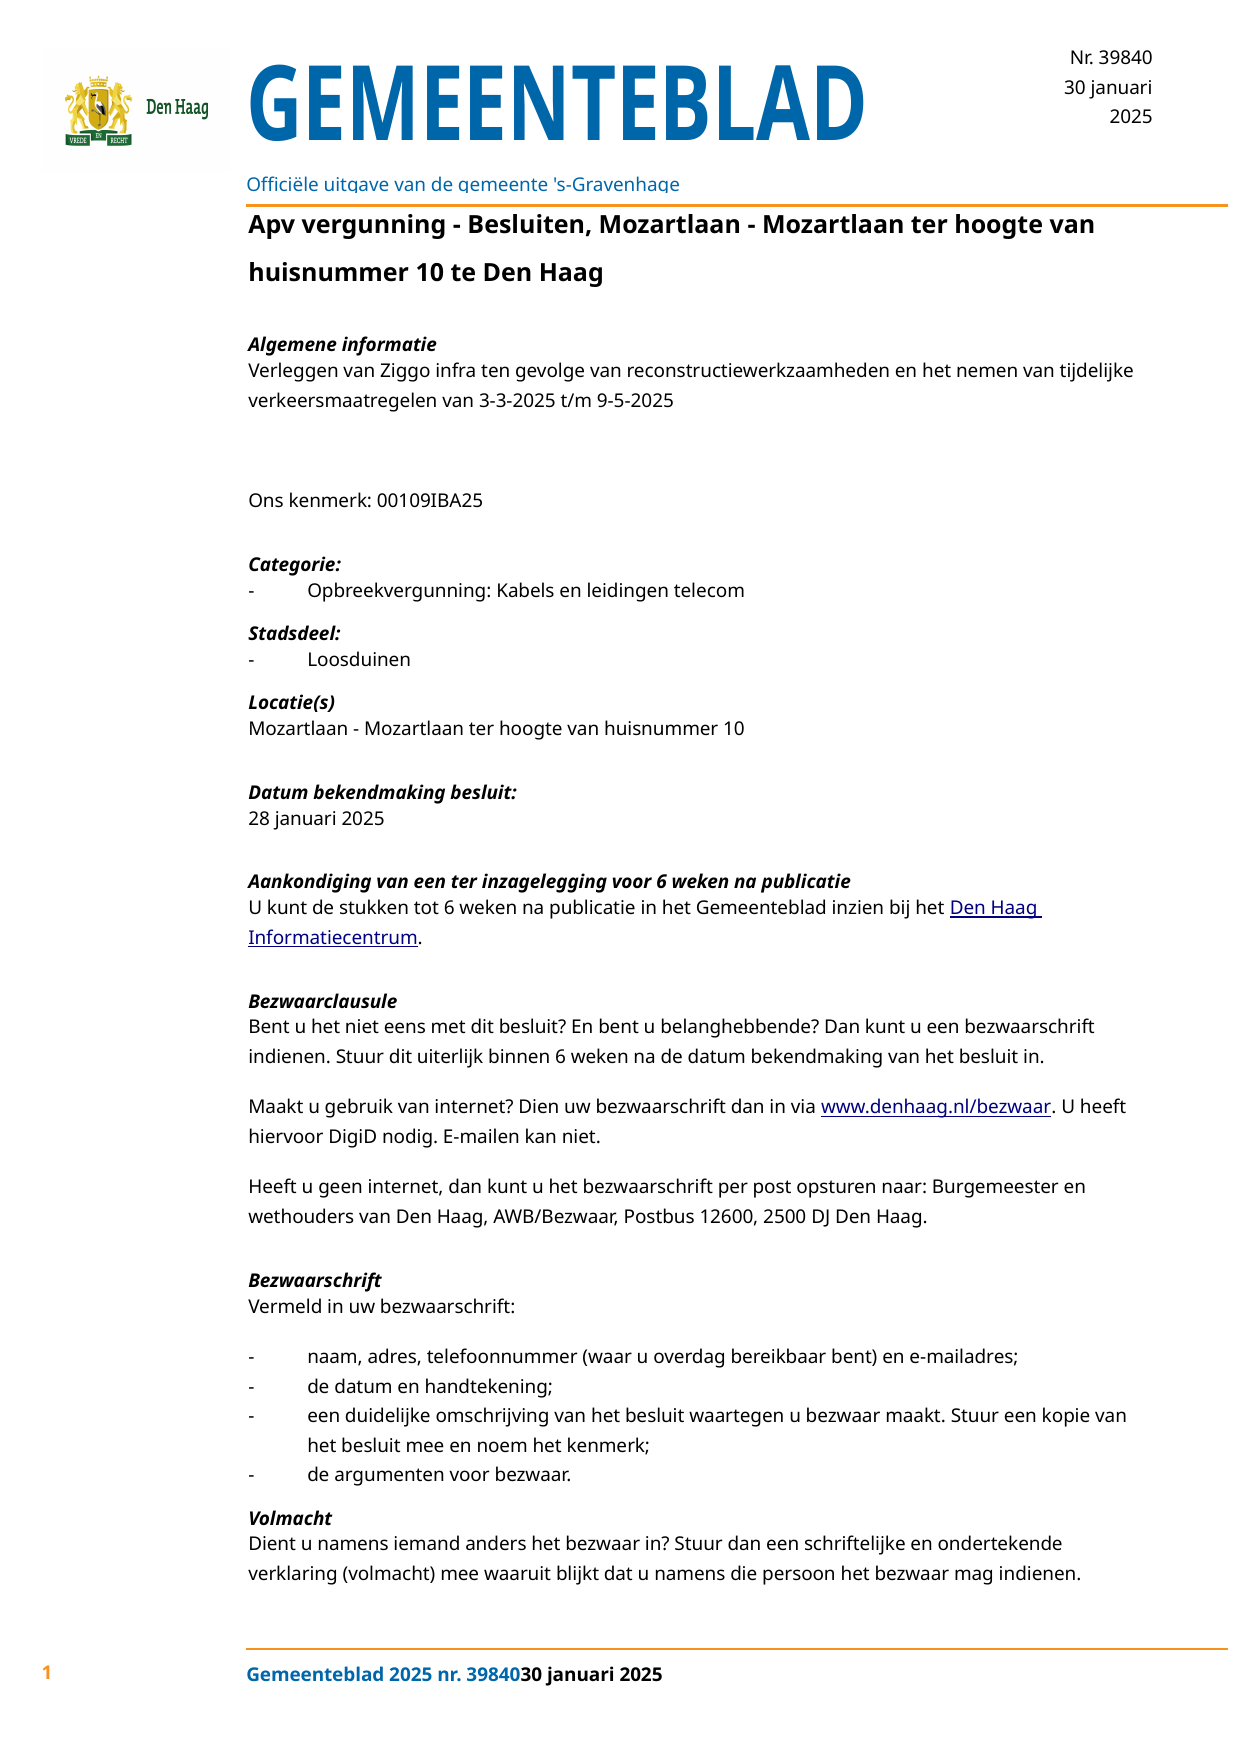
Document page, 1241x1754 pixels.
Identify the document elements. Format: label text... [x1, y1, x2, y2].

list naam, adres, telefoonnummer (waar u overdag bereikbaar bent) en e-mailadres; [248, 1343, 1152, 1369]
text Heeft u geen internet, dan kunt u het bezwaarschrift per post opsturen naar: Burgemeester en wethouders van Den Haag, AWB/Bezwaar, Postbus 12600, 2500 DJ Den Haag. [248, 1174, 1152, 1229]
text Apv vergunning - Besluiten, Mozartlaan - Mozartlaan ter hoogte van huisnummer 10 te Den Haag [248, 207, 1152, 288]
text Verleggen van Ziggo infra ten gevolge van reconstructiewerkzaamheden en het nemen van tijdelijke verkeersmaatregelen van 3-3-2025 t/m 9-5-2025 [248, 357, 1152, 412]
text Bent u het niet eens met dit besluit? En bent u belanghebbende? Dan kunt u een bezwaarschrift indienen. Stuur dit uiterlijk binnen 6 weken na de datum bekendmaking van het besluit in. [248, 1014, 1152, 1069]
text Maakt u gebruik van internet? Dien uw bezwaarschrift dan in via www.denhaag.nl/bezwaar. U heeft hiervoor DigiD nodig. E-mailen kan niet. [248, 1094, 1152, 1149]
text Mozartlaan - Mozartlaan ter hoogte van huisnummer 10 [248, 715, 1152, 741]
text U kunt de stukken tot 6 weken na publicatie in het Gemeenteblad inzien bij het Den Haag Informatiecentrum. [248, 894, 1152, 950]
text Volmacht [248, 1505, 1152, 1531]
list Loosduinen [248, 646, 1152, 672]
text Bezwaarschrift [248, 1267, 1152, 1293]
text Categorie: [248, 552, 1152, 577]
text Stadsdeel: [248, 620, 1152, 646]
text Bezwaarclausule [248, 988, 1152, 1014]
text Datum bekendmaking besluit: [248, 779, 1152, 805]
list de argumenten voor bezwaar. [248, 1462, 1152, 1487]
text Ons kenmerk: 00109IBA25 [248, 488, 1152, 513]
text Locatie(s) [248, 689, 1152, 715]
text 28 januari 2025 [248, 805, 1152, 830]
text Vermeld in uw bezwaarschrift: [248, 1293, 1152, 1319]
picture [41, 47, 231, 172]
text Dient u namens iemand anders het bezwaar in? Stuur dan een schriftelijke en ondertekende verklaring (volmacht) mee waaruit blijkt dat u namens die persoon het bezwaar mag indienen. [248, 1531, 1152, 1586]
list een duidelijke omschrijving van het besluit waartegen u bezwaar maakt. Stuur een kopie van het besluit mee en noem het kenmerk; [248, 1402, 1152, 1458]
list de datum en handtekening; [248, 1373, 1152, 1399]
text Algemene informatie [248, 331, 1152, 357]
text Aankondiging van een ter inzagelegging voor 6 weken na publicatie [248, 869, 1152, 894]
list Opbreekvergunning: Kabels en leidingen telecom [248, 577, 1152, 603]
